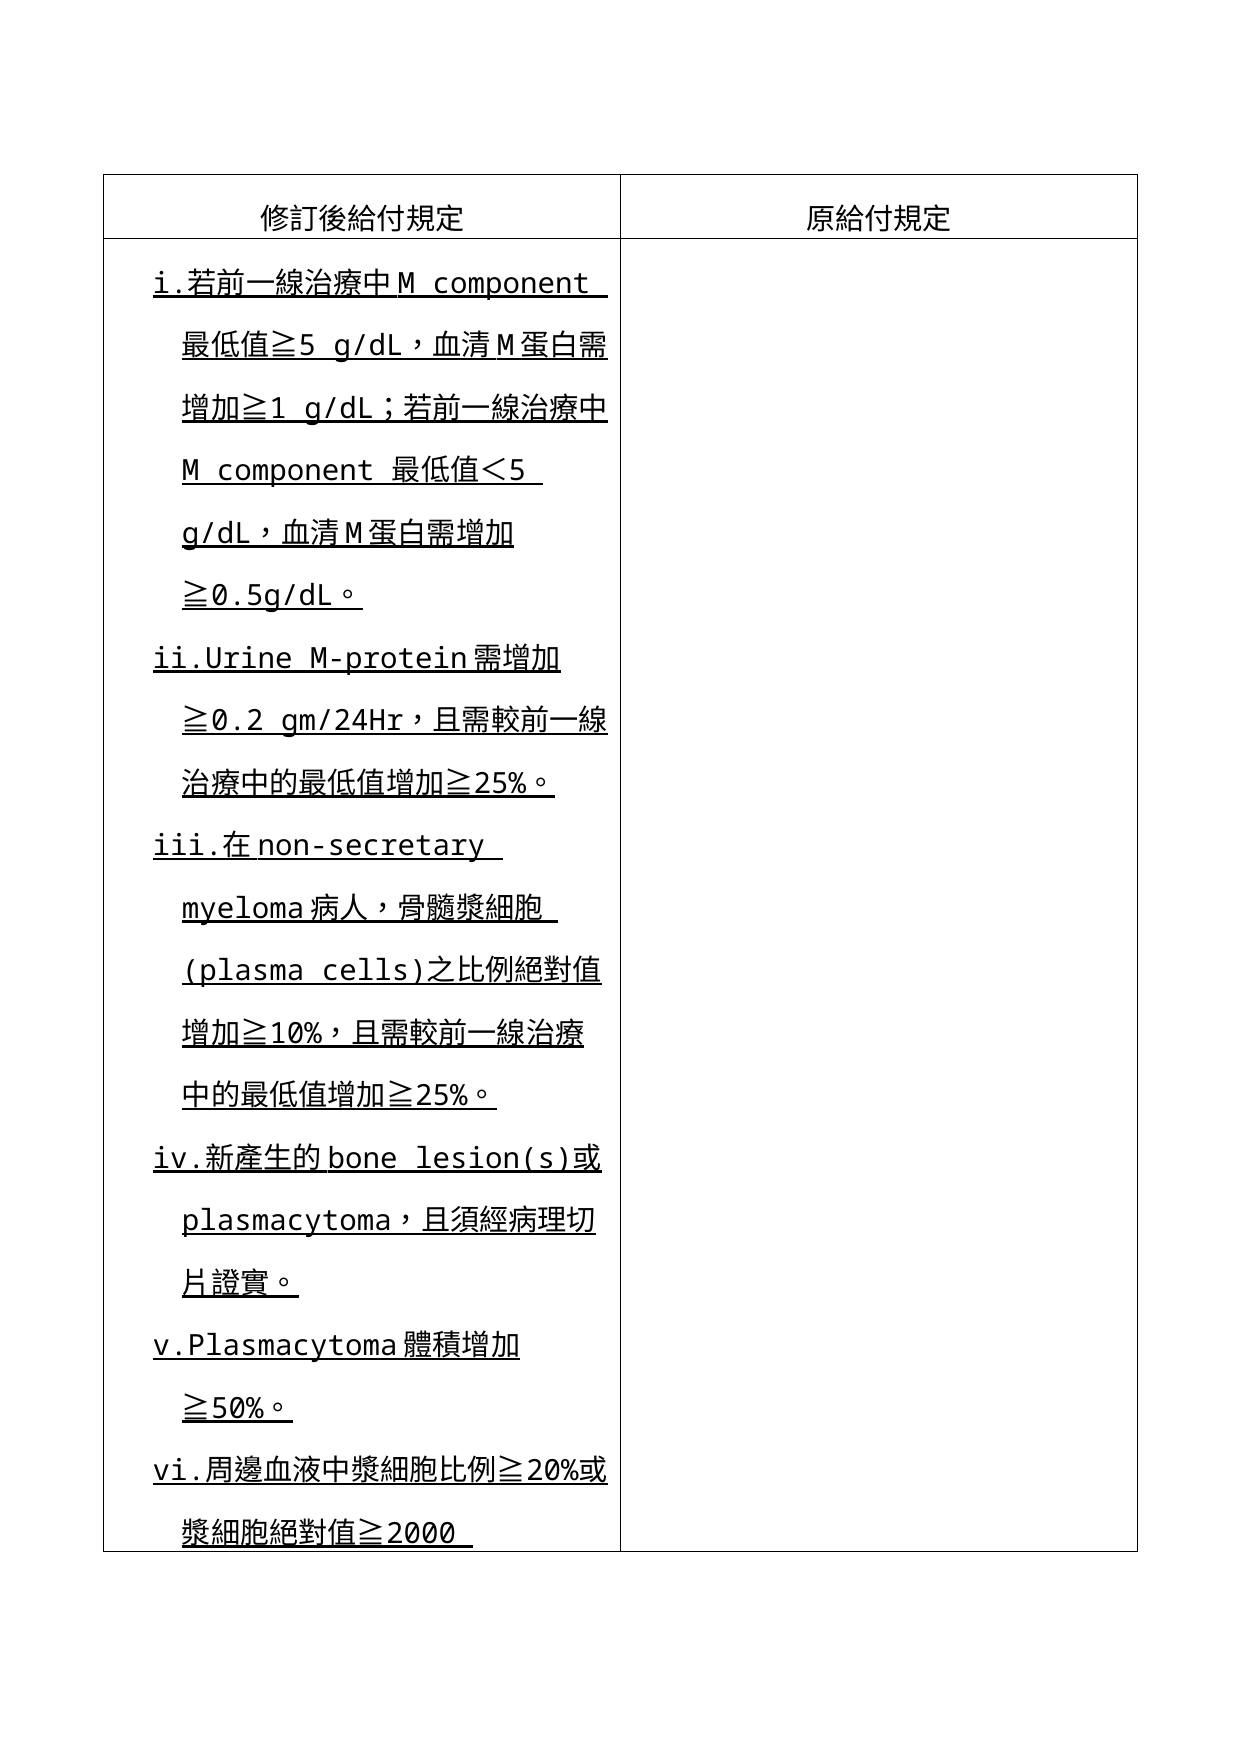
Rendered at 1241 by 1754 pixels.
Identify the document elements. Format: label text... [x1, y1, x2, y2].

table_cell [621, 239, 1137, 1551]
table_header 原給付規定 [621, 175, 1137, 238]
table_header 修訂後給付規定 [104, 175, 620, 238]
table_cell i.若前一線治療中M component 最低值≧5 g/dL，血清M蛋白需增加≧1 g/dL；若前一線治療中M component 最低值＜5 g/dL，血清M蛋白需增加≧0.5g/dL。 ii.Urine M-protein需增加≧0.2 gm/24Hr，且需較前一線治療中的最低值增加≧25%。 iii.在non-secretary myeloma病人，骨髓漿細胞 (plasma cells)之比例絕對值增加≧10%，且需較前一線治療中的最低值增加≧25%。 iv.新產生的bone lesion(s)或plasmacytoma，且須經病理切片證實。 v.Plasmacytoma體積增加≧50%。 vi.周邊血液中漿細胞比例≧20%或漿細胞絕對值≧2000 [104, 239, 620, 1551]
